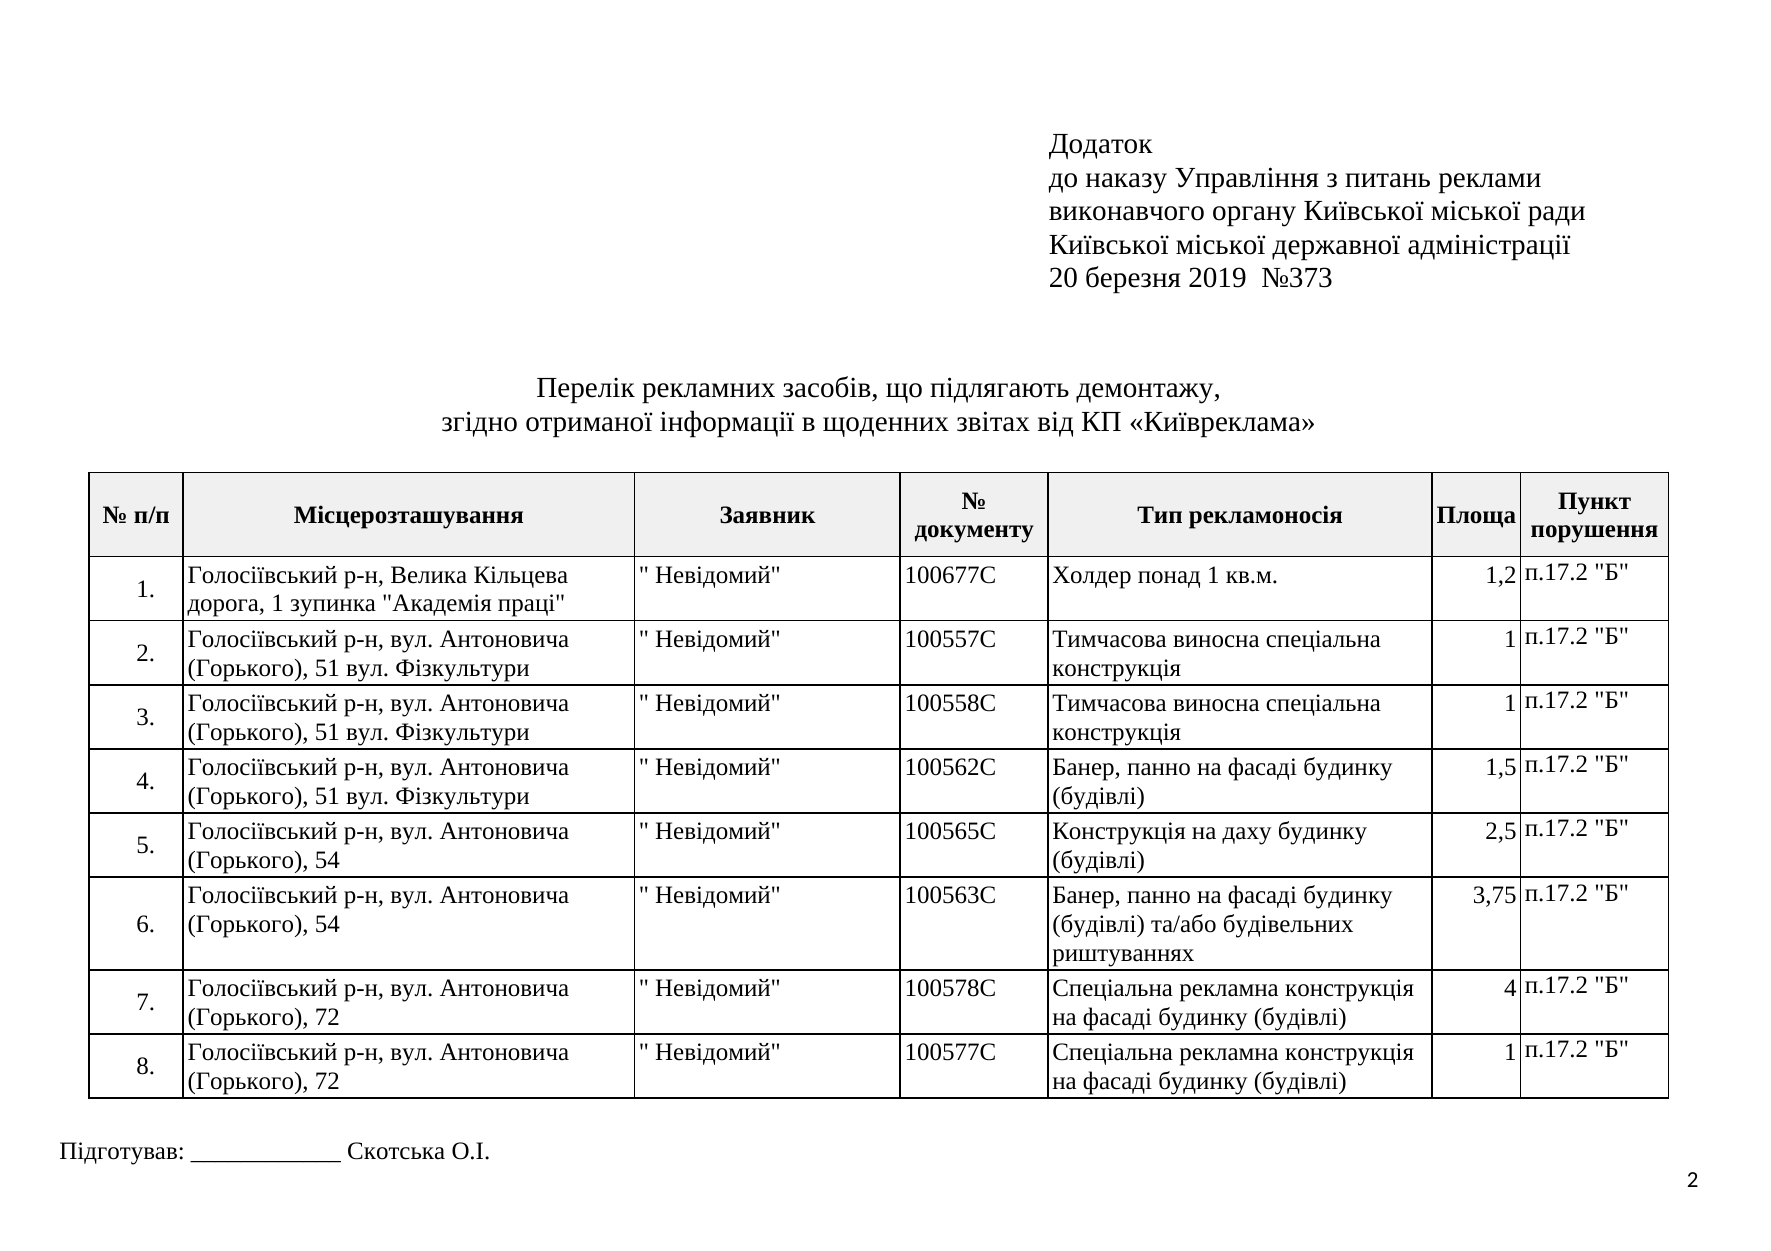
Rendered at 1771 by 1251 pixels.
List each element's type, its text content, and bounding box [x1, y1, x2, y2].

table_cell п.17.2 "Б" [1521, 814, 1668, 876]
table_cell Голосіївський р-н, вул. Антоновича (Горького), 54 [184, 814, 634, 876]
table_cell Холдер понад 1 кв.м. [1049, 557, 1431, 620]
table_cell [90, 971, 182, 1033]
table_header Пункт порушення [1521, 473, 1668, 556]
table_cell Голосіївський р-н, вул. Антоновича (Горького), 51 вул. Фізкультури [184, 621, 634, 684]
text Перелік рекламних засобів, що підлягають демонтажу, [59, 371, 1698, 404]
table_cell 4 [1433, 971, 1520, 1033]
table_cell Банер, панно на фасаді будинку (будівлі) та/або будівельних риштуваннях [1049, 878, 1431, 969]
table_cell 1 [1433, 686, 1520, 748]
table_cell 2,5 [1433, 814, 1520, 876]
table_header Місцерозташування [184, 473, 634, 556]
table_cell Голосіївський р-н, вул. Антоновича (Горького), 51 вул. Фізкультури [184, 750, 634, 812]
table_cell " Невідомий" [635, 686, 899, 748]
table_cell [90, 878, 182, 969]
table_header № п/п [90, 473, 182, 556]
table_cell " Невідомий" [635, 1035, 899, 1097]
table_cell 1 [1433, 1035, 1520, 1097]
table_cell 100558С [901, 686, 1047, 748]
table_cell 100562С [901, 750, 1047, 812]
table_cell Спеціальна рекламна конструкція на фасаді будинку (будівлі) [1049, 1035, 1431, 1097]
table_cell п.17.2 "Б" [1521, 878, 1668, 969]
table_cell Тимчасова виносна спеціальна конструкція [1049, 621, 1431, 684]
table_cell " Невідомий" [635, 814, 899, 876]
table_cell 100565С [901, 814, 1047, 876]
table_cell 1 [1433, 621, 1520, 684]
table_cell п.17.2 "Б" [1521, 686, 1668, 748]
table_cell [90, 557, 182, 620]
table_cell п.17.2 "Б" [1521, 621, 1668, 684]
text 20 березня 2019 №373 [1048, 260, 1698, 294]
table_cell п.17.2 "Б" [1521, 1035, 1668, 1097]
table_cell 100677С [901, 557, 1047, 620]
table_cell 100563С [901, 878, 1047, 969]
table_cell Тимчасова виносна спеціальна конструкція [1049, 686, 1431, 748]
table_cell " Невідомий" [635, 621, 899, 684]
table_cell п.17.2 "Б" [1521, 557, 1668, 620]
table_cell Конструкція на даху будинку (будівлі) [1049, 814, 1431, 876]
table_cell 100577С [901, 1035, 1047, 1097]
table_header Тип рекламоносія [1049, 473, 1431, 556]
table_cell [90, 621, 182, 684]
table_cell " Невідомий" [635, 750, 899, 812]
table_cell п.17.2 "Б" [1521, 750, 1668, 812]
table_cell 100557С [901, 621, 1047, 684]
table_cell [90, 1035, 182, 1097]
text Додаток [1048, 126, 1698, 160]
table_cell " Невідомий" [635, 557, 899, 620]
table_cell Голосіївський р-н, вул. Антоновича (Горького), 72 [184, 971, 634, 1033]
table_header № документу [901, 473, 1047, 556]
table_header Заявник [635, 473, 899, 556]
table_cell [90, 814, 182, 876]
table_cell п.17.2 "Б" [1521, 971, 1668, 1033]
table_cell [90, 686, 182, 748]
table_cell 100578С [901, 971, 1047, 1033]
table_cell Голосіївський р-н, вул. Антоновича (Горького), 72 [184, 1035, 634, 1097]
table_cell Спеціальна рекламна конструкція на фасаді будинку (будівлі) [1049, 971, 1431, 1033]
text до наказу Управління з питань реклами виконавчого органу Київської міської ради Київської міської державної адміністрації [1048, 160, 1698, 260]
table_cell 3,75 [1433, 878, 1520, 969]
table_cell Голосіївський р-н, Велика Кільцева дорога, 1 зупинка "Академія праці" [184, 557, 634, 620]
table_cell 1,5 [1433, 750, 1520, 812]
table_cell Голосіївський р-н, вул. Антоновича (Горького), 54 [184, 878, 634, 969]
table_cell " Невідомий" [635, 878, 899, 969]
table_header Площа [1433, 473, 1520, 556]
table_cell 1,2 [1433, 557, 1520, 620]
text згідно отриманої інформації в щоденних звітах від КП «Київреклама» [59, 404, 1698, 438]
table_cell [90, 750, 182, 812]
table_cell " Невідомий" [635, 971, 899, 1033]
table_cell Банер, панно на фасаді будинку (будівлі) [1049, 750, 1431, 812]
table_cell Голосіївський р-н, вул. Антоновича (Горького), 51 вул. Фізкультури [184, 686, 634, 748]
